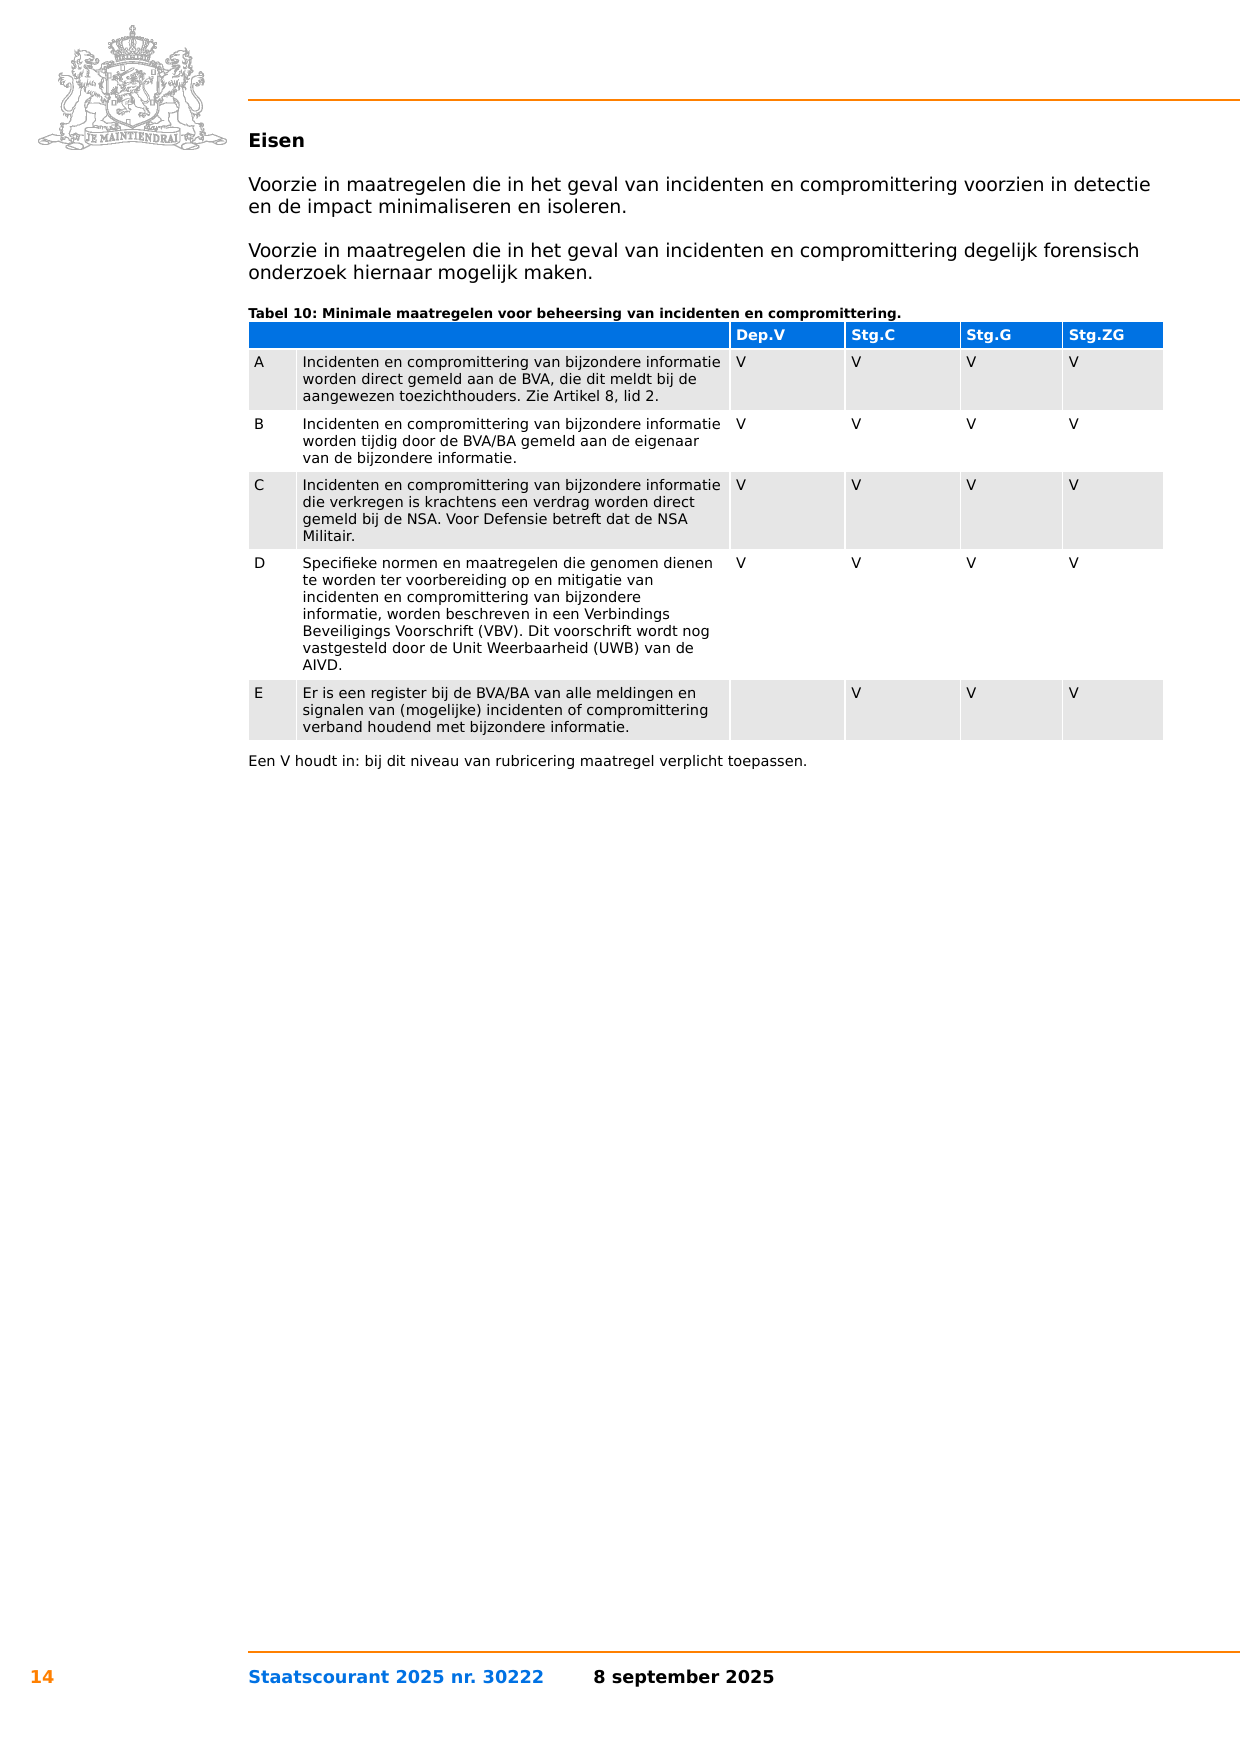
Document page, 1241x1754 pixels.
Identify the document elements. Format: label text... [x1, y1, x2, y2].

table_cell V [961, 472, 1062, 549]
table_cell Stg.C [846, 322, 960, 348]
table_cell Stg.G [961, 322, 1062, 348]
table_cell V [961, 350, 1062, 410]
table_cell Incidenten en compromittering van bijzondere informatie die verkregen is krachtens een verdrag worden direct gemeld bij de NSA. Voor Defensie betreft dat de NSA Militair. [297, 472, 729, 549]
table_cell V [846, 350, 960, 410]
table_cell B [249, 411, 296, 471]
table_cell Dep.V [731, 322, 844, 348]
table_cell V [846, 411, 960, 471]
table_cell V [961, 680, 1062, 740]
table_cell V [846, 680, 960, 740]
table_cell V [731, 472, 844, 549]
table_cell [249, 322, 729, 348]
table_cell [731, 680, 844, 740]
table_cell V [731, 350, 844, 410]
table_cell Een V houdt in: bij dit niveau van rubricering maatregel verplicht toepassen. [248, 741, 1163, 770]
table_cell V [1063, 680, 1163, 740]
table_cell Incidenten en compromittering van bijzondere informatie worden tijdig door de BVA/BA gemeld aan de eigenaar van de bijzondere informatie. [297, 411, 729, 471]
table_cell C [249, 472, 296, 549]
subtitle Eisen [248, 130, 1163, 152]
table_cell V [1063, 411, 1163, 471]
table_cell V [1063, 472, 1163, 549]
table_cell V [961, 411, 1062, 471]
table_cell V [1063, 350, 1163, 410]
table_cell V [1063, 551, 1163, 679]
table_cell E [249, 680, 296, 740]
table_cell D [249, 551, 296, 679]
table_cell V [731, 411, 844, 471]
table_cell Er is een register bij de BVA/BA van alle meldingen en signalen van (mogelijke) incidenten of compromittering verband houdend met bijzondere informatie. [297, 680, 729, 740]
text Voorzie in maatregelen die in het geval van incidenten en compromittering voorzien in detectie en de impact minimaliseren en isoleren. [248, 174, 1163, 218]
table_cell A [249, 350, 296, 410]
table_cell Stg.ZG [1063, 322, 1163, 348]
table_header Tabel 10: Minimale maatregelen voor beheersing van incidenten en compromittering. [248, 305, 1163, 321]
table_cell V [961, 551, 1062, 679]
table_cell V [846, 551, 960, 679]
table_cell V [846, 472, 960, 549]
table_cell Specifieke normen en maatregelen die genomen dienen te worden ter voorbereiding op en mitigatie van incidenten en compromittering van bijzondere informatie, worden beschreven in een Verbindings Beveiligings Voorschrift (VBV). Dit voorschrift wordt nog vastgesteld door de Unit Weerbaarheid (UWB) van de AIVD. [297, 551, 729, 679]
text Voorzie in maatregelen die in het geval van incidenten en compromittering degelijk forensisch onderzoek hiernaar mogelijk maken. [248, 239, 1163, 283]
picture [38, 25, 227, 150]
table_cell Incidenten en compromittering van bijzondere informatie worden direct gemeld aan de BVA, die dit meldt bij de aangewezen toezichthouders. Zie Artikel 8, lid 2. [297, 350, 729, 410]
table_cell V [731, 551, 844, 679]
